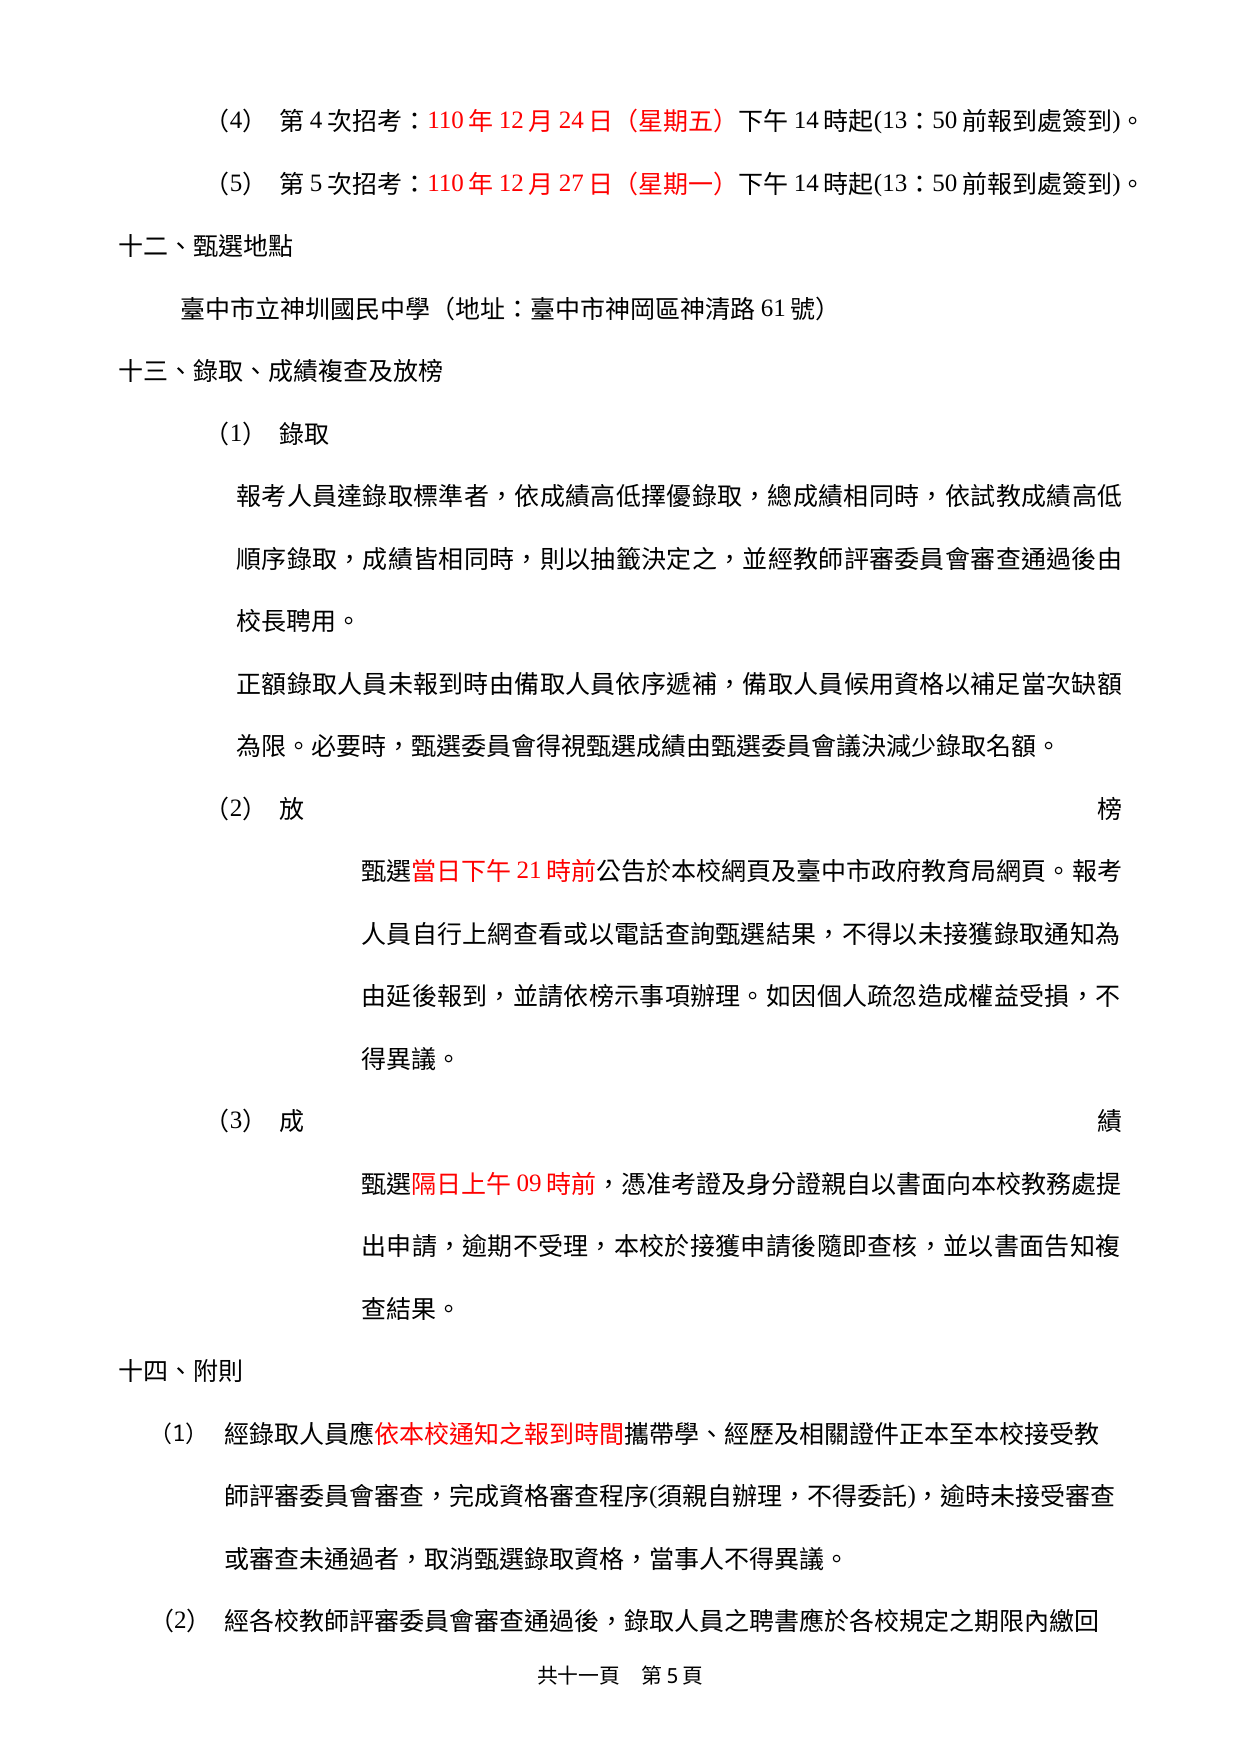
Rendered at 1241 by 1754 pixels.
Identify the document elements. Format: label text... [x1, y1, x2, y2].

text 十四、附則 [118, 1328, 1122, 1391]
list 經各校教師評審委員會審查通過後，錄取人員之聘書應於各校規定之期限內繳回 [149, 1578, 1122, 1641]
list 錄取 [204, 391, 1122, 453]
list 放榜 甄選當日下午21時前公告於本校網頁及臺中市政府教育局網頁。報考人員自行上網查看或以電話查詢甄選結果，不得以未接獲錄取通知為由延後報到，並請依榜示事項辦理。如因個人疏忽造成權益受損，不得異議。 [204, 766, 1122, 1078]
list 經錄取人員應依本校通知之報到時間攜帶學、經歷及相關證件正本至本校接受教師評審委員會審查，完成資格審查程序(須親自辦理，不得委託)，逾時未接受審查或審查未通過者，取消甄選錄取資格，當事人不得異議。 [149, 1391, 1122, 1578]
text 臺中市立神圳國民中學（地址：臺中市神岡區神清路61號） [181, 266, 1122, 328]
text 正額錄取人員未報到時由備取人員依序遞補，備取人員候用資格以補足當次缺額為限。必要時，甄選委員會得視甄選成績由甄選委員會議決減少錄取名額。 [236, 641, 1122, 766]
list 第4次招考：110年12月24日（星期五）下午14時起(13：50前報到處簽到)。 [204, 78, 1122, 141]
list 成績 甄選隔日上午09時前，憑准考證及身分證親自以書面向本校教務處提出申請，逾期不受理，本校於接獲申請後隨即查核，並以書面告知複查結果。 [204, 1078, 1122, 1328]
text 十二、甄選地點 [118, 203, 1122, 266]
text 報考人員達錄取標準者，依成績高低擇優錄取，總成績相同時，依試教成績高低順序錄取，成績皆相同時，則以抽籤決定之，並經教師評審委員會審查通過後由校長聘用。 [236, 453, 1122, 641]
text 十三、錄取、成績複查及放榜 [118, 328, 1122, 391]
list 第5次招考：110年12月27日（星期一）下午14時起(13：50前報到處簽到)。 [204, 141, 1122, 203]
